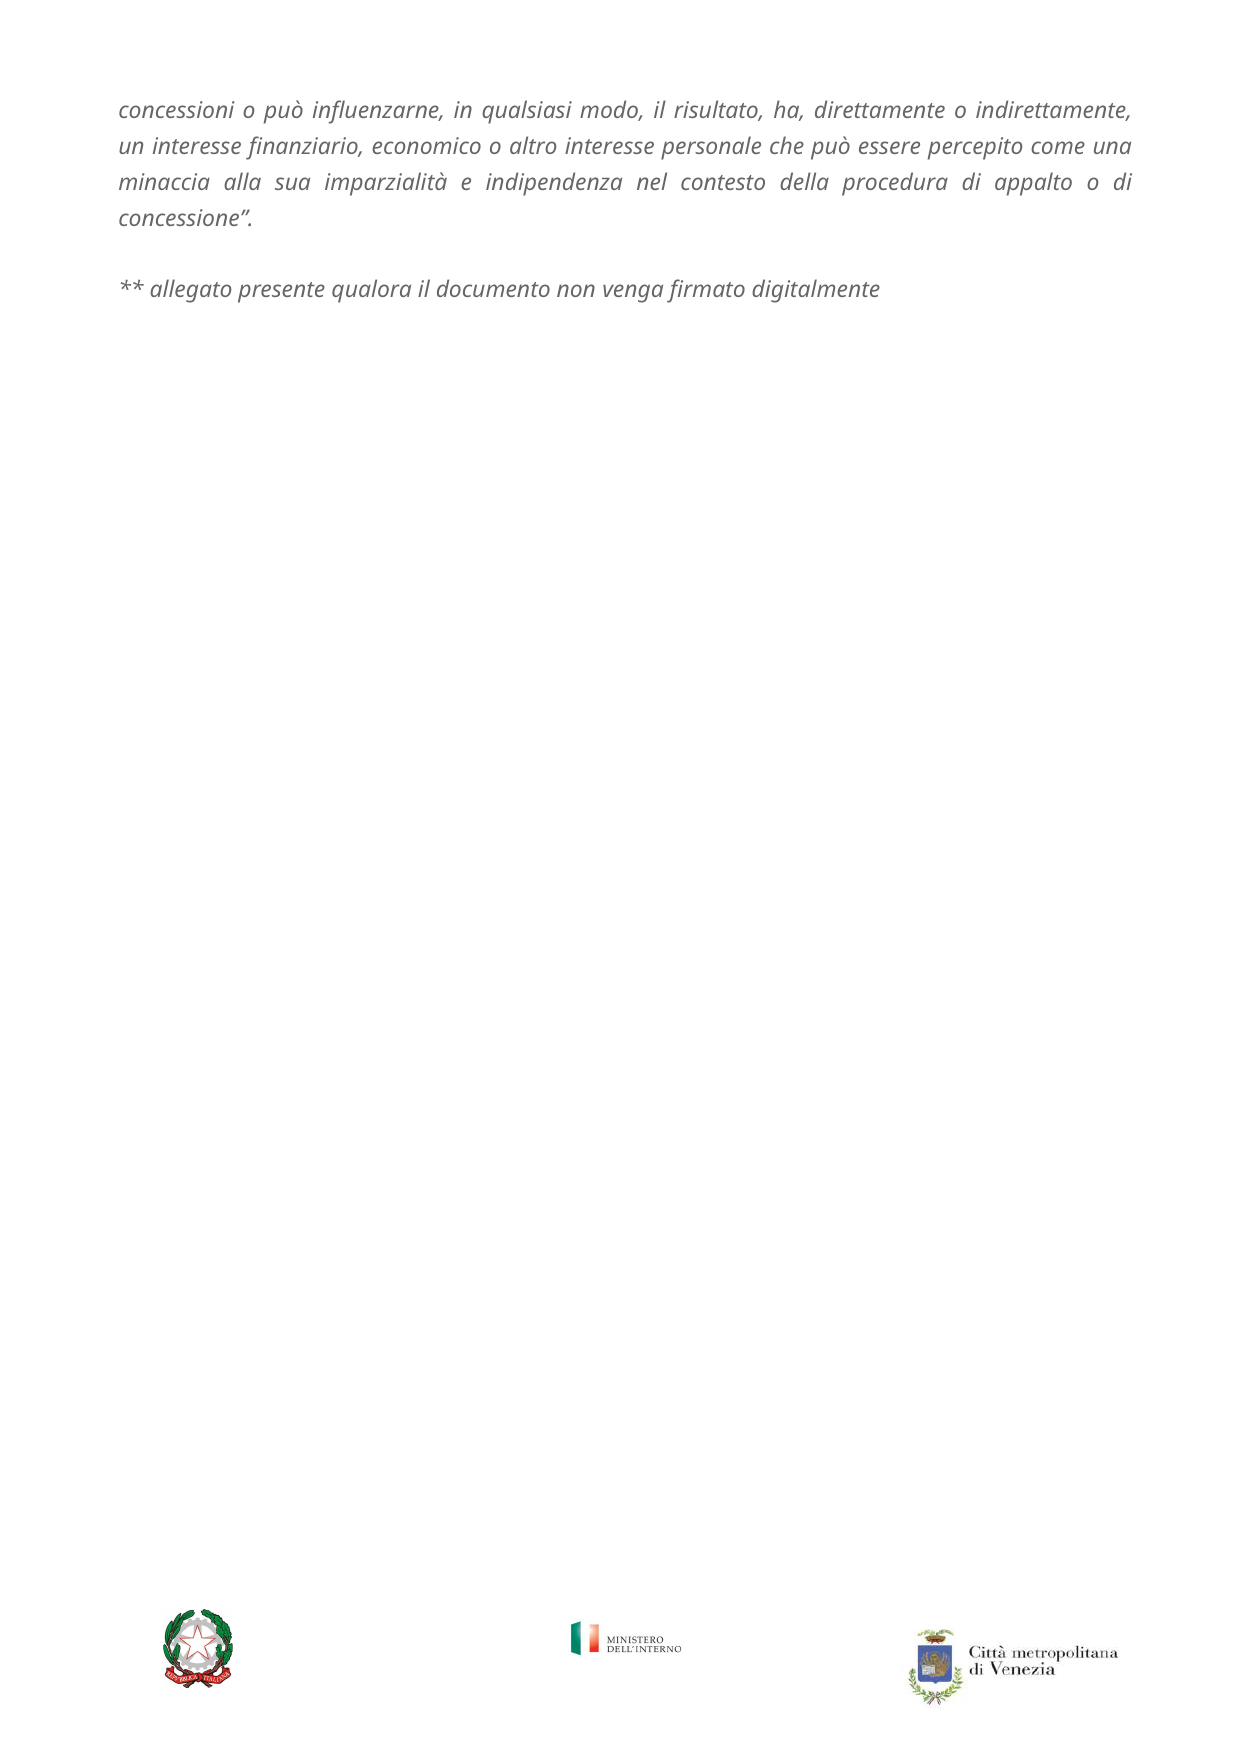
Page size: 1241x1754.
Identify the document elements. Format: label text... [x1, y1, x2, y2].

text concessioni o può influenzarne, in qualsiasi modo, il risultato, ha, direttamente o indirettamente, un interesse finanziario, economico o altro interesse personale che può essere percepito come una minaccia alla sua imparzialità e indipendenza nel contesto della procedura di appalto o di concessione”. [118, 94, 1134, 233]
picture [900, 1616, 1124, 1711]
text ** allegato presente qualora il documento non venga firmato digitalmente [118, 273, 1134, 305]
picture [163, 1609, 233, 1688]
picture [560, 1611, 692, 1666]
